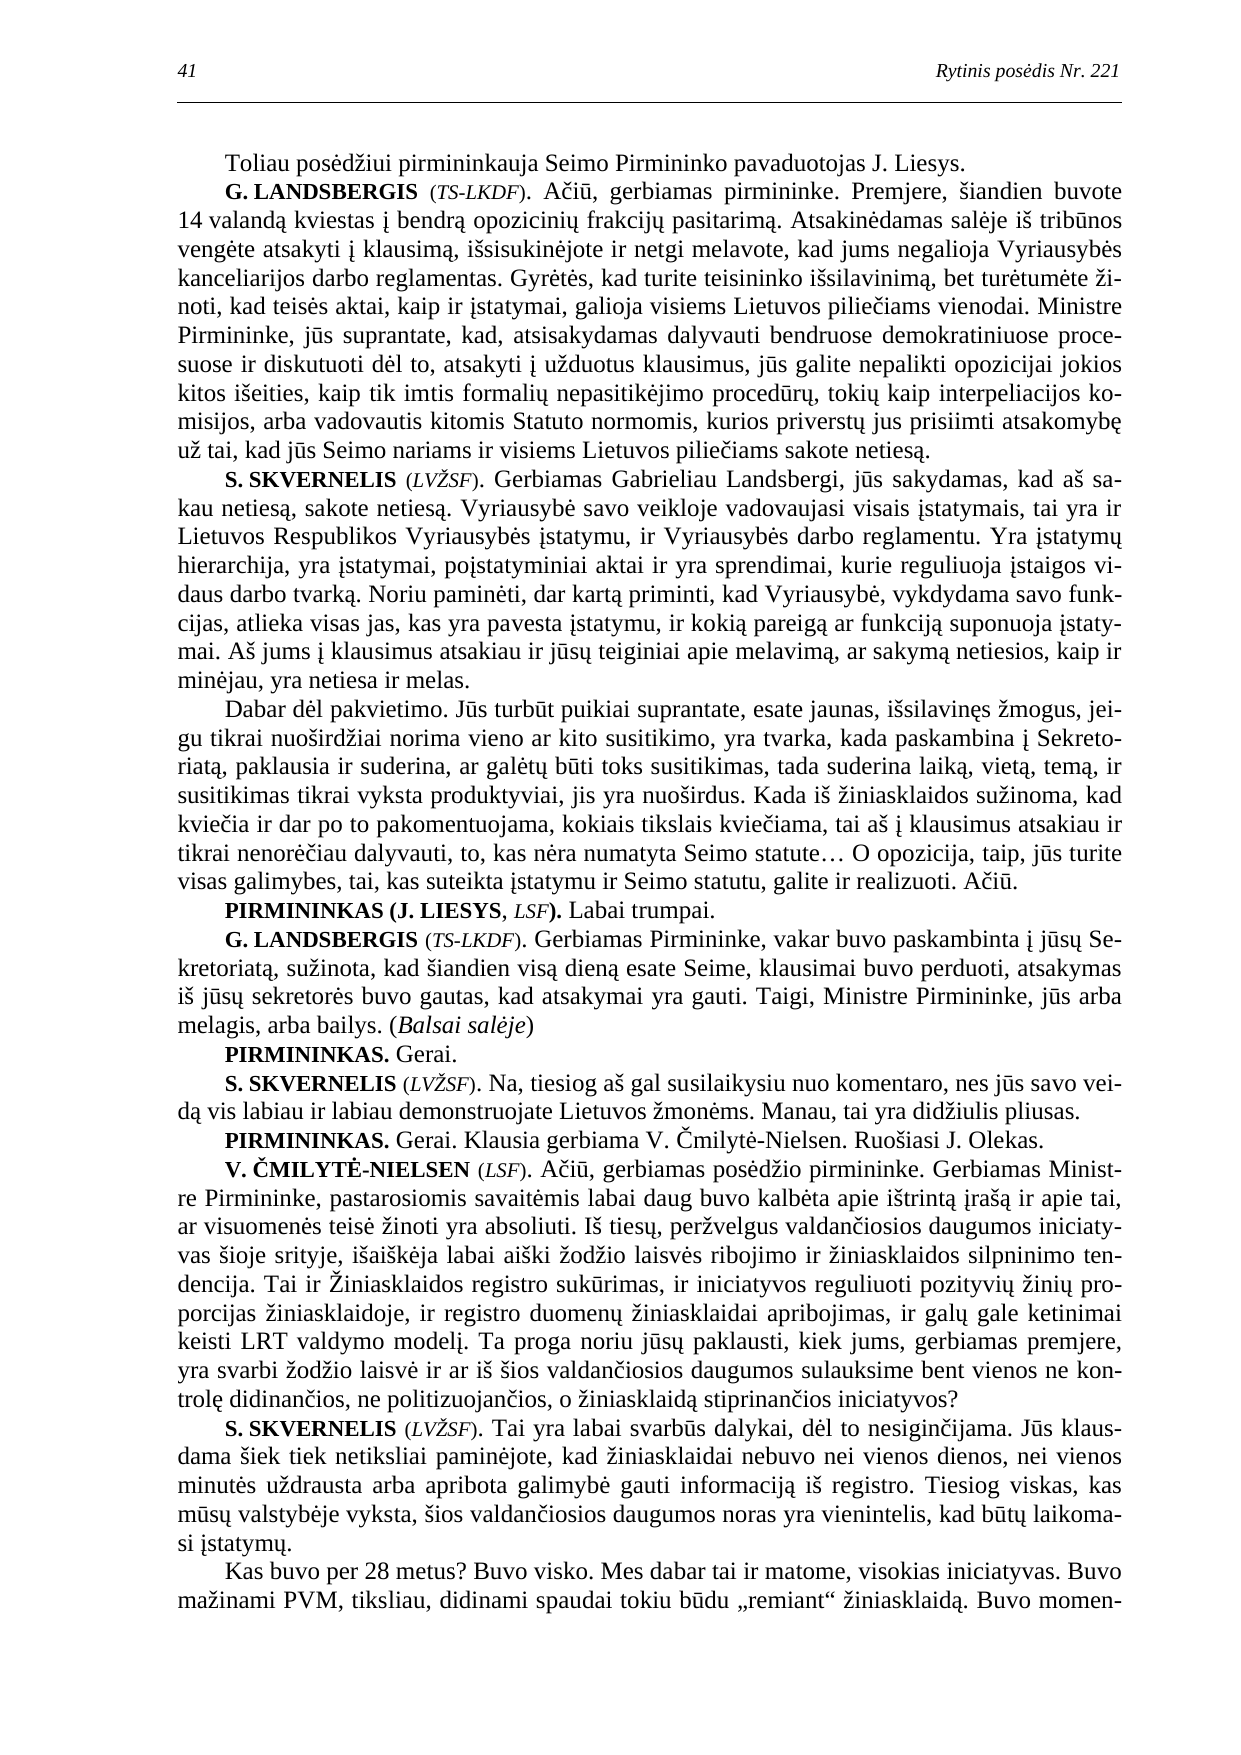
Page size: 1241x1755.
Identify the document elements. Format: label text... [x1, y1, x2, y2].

text S. SKVERNELIS (LVŽSF). Tai yra la­bai svar­būs da­ly­kai, dėl to ne­si­gin­či­ja­ma. Jūs klaus­da­ma šiek tiek ne­tiks­liai pa­mi­nė­jo­te, kad ži­niask­lai­dai ne­bu­vo nei vie­nos die­nos, nei vie­nos mi­nu­tės už­draus­ta ar­ba ap­ri­bo­ta ga­li­my­bė gau­ti in­for­ma­ci­ją iš re­gist­ro. Tie­siog vis­kas, kas mū­sų vals­ty­bė­je vyks­ta, šios val­dan­čio­sios dau­gu­mos no­ras yra vie­nin­te­lis, kad bū­tų lai­ko­ma­si įsta­ty­mų. [177, 1413, 1122, 1556]
text PIRMININKAS. Ge­rai. Klau­sia ger­bia­ma V. Čmi­ly­tė-Nielsen. Ruo­šia­si J. Ole­kas. [177, 1125, 1122, 1154]
text PIRMININKAS. Ge­rai. [177, 1039, 1122, 1068]
text S. SKVERNELIS (LVŽSF). Ger­bia­mas Gab­rie­liau Land­sber­gi, jūs sa­ky­da­mas, kad aš sa­kau ne­tie­są, sa­ko­te ne­tie­są. Vy­riau­sy­bė sa­vo veik­lo­je va­do­vau­ja­si vi­sais įsta­ty­mais, tai yra ir Lie­tu­vos Res­pub­li­kos Vy­riau­sy­bės įsta­ty­mu, ir Vy­riau­sy­bės dar­bo reg­la­men­tu. Yra įsta­ty­mų hie­rar­chi­ja, yra įsta­ty­mai, po­įsta­ty­mi­niai ak­tai ir yra spren­di­mai, ku­rie re­gu­liuo­ja įstai­gos vi­daus dar­bo tvar­ką. No­riu pa­mi­nė­ti, dar kar­tą pri­min­ti, kad Vy­riau­sy­bė, vyk­dy­da­ma sa­vo funk­ci­jas, at­lie­ka vi­sas jas, kas yra pa­ves­ta įsta­ty­mu, ir ko­kią pa­rei­gą ar funk­ci­ją su­po­nuo­ja įsta­ty­mai. Aš jums į klau­si­mus at­sa­kiau ir jū­sų tei­gi­niai apie me­la­vi­mą, ar sa­ky­mą ne­tie­sios, kaip ir mi­nė­jau, yra ne­tie­sa ir me­las. [177, 464, 1122, 694]
text G. LANDSBERGIS (TS-LKDF). Ačiū, ger­bia­mas pir­mi­nin­ke. Prem­je­re, šian­dien bu­vo­te 14 valandą kvies­tas į ben­drą opo­zi­ci­nių frak­ci­jų pa­si­ta­ri­mą. At­sa­ki­nė­da­mas sa­lė­je iš tri­bū­nos ven­gė­te at­sa­ky­ti į klau­si­mą, iš­si­su­ki­nė­jo­te ir net­gi me­la­vo­te, kad jums ne­ga­lio­ja Vy­riau­sy­bės kan­ce­lia­ri­jos dar­bo reg­la­men­tas. Gy­rė­tės, kad tu­ri­te tei­si­nin­ko iš­si­la­vi­ni­mą, bet tu­rė­tu­mė­te ži­no­ti, kad tei­sės ak­tai, kaip ir įsta­ty­mai, ga­lio­ja vi­siems Lie­tu­vos pi­lie­čiams vie­no­dai. Mi­nist­re Pir­mi­nin­ke, jūs su­pran­ta­te, kad, at­si­sa­ky­da­mas da­ly­vau­ti ben­druo­se de­mo­kra­tiniuose pro­ce­suo­se ir dis­ku­tuo­ti dėl to, at­sa­ky­ti į už­duo­tus klau­si­mus, jūs ga­li­te ne­pa­lik­ti opo­zi­ci­jai jo­kios ki­tos iš­ei­ties, kaip tik im­tis for­ma­lių ne­pa­si­ti­kė­ji­mo pro­ce­dū­rų, tokių kaip in­ter­pe­lia­ci­jos ko­mi­si­jos, ar­ba va­do­vau­tis ki­to­mis Sta­tu­to nor­mo­mis, ku­rios pri­vers­tų jus pri­si­im­ti at­sa­ko­my­bę už tai, kad jūs Sei­mo na­riams ir vi­siems Lie­tu­vos pi­lie­čiams sa­ko­te ne­tie­są. [177, 176, 1122, 464]
text PIRMININKAS (J. LIESYS, LSF). La­bai trum­pai. [177, 895, 1122, 924]
text V. ČMILYTĖ-NIELSEN (LSF). Ačiū, ger­bia­mas po­sė­džio pir­mi­nin­ke. Ger­bia­mas Mi­nist­re Pir­mi­nin­ke, pas­ta­ro­sio­mis sa­vai­tė­mis la­bai daug bu­vo kal­bė­ta apie iš­trin­tą įra­šą ir apie tai, ar vi­suo­me­nės tei­sė ži­no­ti yra ab­so­liu­ti. Iš tie­sų, per­žvel­gus val­dan­čio­sios dau­gu­mos ini­cia­ty­vas šio­je sri­ty­je, iš­aiš­kė­ja la­bai aiš­ki žo­džio lais­vės ri­bo­ji­mo ir ži­niask­lai­dos sil­pni­ni­mo ten­den­ci­ja. Tai ir Ži­niask­lai­dos re­gist­ro su­kū­ri­mas, ir ini­cia­ty­vos re­gu­liuo­ti po­zi­ty­vių ži­nių pro­por­ci­jas ži­niask­lai­do­je, ir re­gist­ro duo­me­nų ži­niask­lai­dai ap­ri­bo­ji­mas, ir ga­lų ga­le ke­ti­ni­mai keis­ti LRT val­dy­mo mo­de­lį. Ta pro­ga no­riu jū­sų pa­klaus­ti, kiek jums, ger­bia­mas prem­je­re, yra svar­bi žo­džio lais­vė ir ar iš šios val­dan­čio­sios dau­gu­mos su­lauk­si­me bent vie­nos ne kon­tro­lę di­di­nan­čios, ne po­li­ti­zuo­jan­čios, o ži­niask­lai­dą stip­ri­nan­čios ini­cia­ty­vos? [177, 1154, 1122, 1413]
text Da­bar dėl pa­kvie­ti­mo. Jūs tur­būt pui­kiai su­pran­ta­te, esa­te jau­nas, iš­si­la­vi­nęs žmo­gus, jei­gu tik­rai nuo­šir­džiai no­ri­ma vie­no ar ki­to su­si­ti­ki­mo, yra tvar­ka, ka­da pa­skam­bi­na į Sek­re­to­ria­tą, pa­klau­sia ir su­de­ri­na, ar ga­lė­tų bū­ti toks su­si­ti­ki­mas, ta­da su­de­ri­na lai­ką, vie­tą, te­mą, ir su­si­ti­ki­mas tik­rai vyks­ta pro­duk­ty­viai, jis yra nuo­šir­dus. Ka­da iš ži­niask­lai­dos su­ži­no­ma, kad kvie­čia ir dar po to pa­ko­men­tuo­ja­ma, ko­kiais tiks­lais kvie­čia­ma, tai aš į klau­si­mus at­sa­kiau ir tik­rai ne­no­rė­čiau da­ly­vau­ti, to, kas nė­ra nu­ma­ty­ta Sei­mo sta­tu­te… O opo­zi­ci­ja, taip, jūs tu­ri­te vi­sas ga­li­my­bes, tai, kas su­teik­ta įsta­ty­mu ir Sei­mo sta­tu­tu, ga­li­te ir re­a­li­zuo­ti. Ačiū. [177, 694, 1122, 895]
text Kas bu­vo per 28 me­tus? Bu­vo vis­ko. Mes da­bar tai ir ma­to­me, vi­so­kias ini­cia­ty­vas. Bu­vo ma­ži­na­mi PVM, tiks­liau, di­di­na­mi spau­dai to­kiu bū­du „re­miant“ ži­niask­lai­dą. Bu­vo mo­men­ [177, 1556, 1122, 1614]
text To­liau po­sė­džiui pir­mi­nin­kau­ja Sei­mo Pir­mi­nin­ko pa­va­duo­to­jas J. Lie­sys. [177, 148, 1122, 176]
text G. LANDSBERGIS (TS-LKDF). Ger­bia­mas Pir­mi­nin­ke, va­kar bu­vo pa­skam­bin­ta į jū­sų Se­k­re­to­ria­tą, su­ži­no­ta, kad šian­dien vi­są die­ną esa­te Sei­me, klau­si­mai bu­vo per­duo­ti, at­sa­ky­mas iš jū­sų sek­re­to­rės bu­vo gau­tas, kad at­sa­ky­mai yra gau­ti. Tai­gi, Mi­nist­re Pir­mi­nin­ke, jūs ar­ba me­la­gis, ar­ba bai­lys. (Bal­sai sa­lė­je) [177, 924, 1122, 1039]
text S. SKVERNELIS (LVŽSF). Na, tie­siog aš gal su­si­lai­ky­siu nuo ko­men­ta­ro, nes jūs sa­vo vei­dą vis la­biau ir la­biau de­monst­ruo­ja­te Lie­tu­vos žmo­nėms. Ma­nau, tai yra di­džiu­lis pliu­sas. [177, 1068, 1122, 1125]
